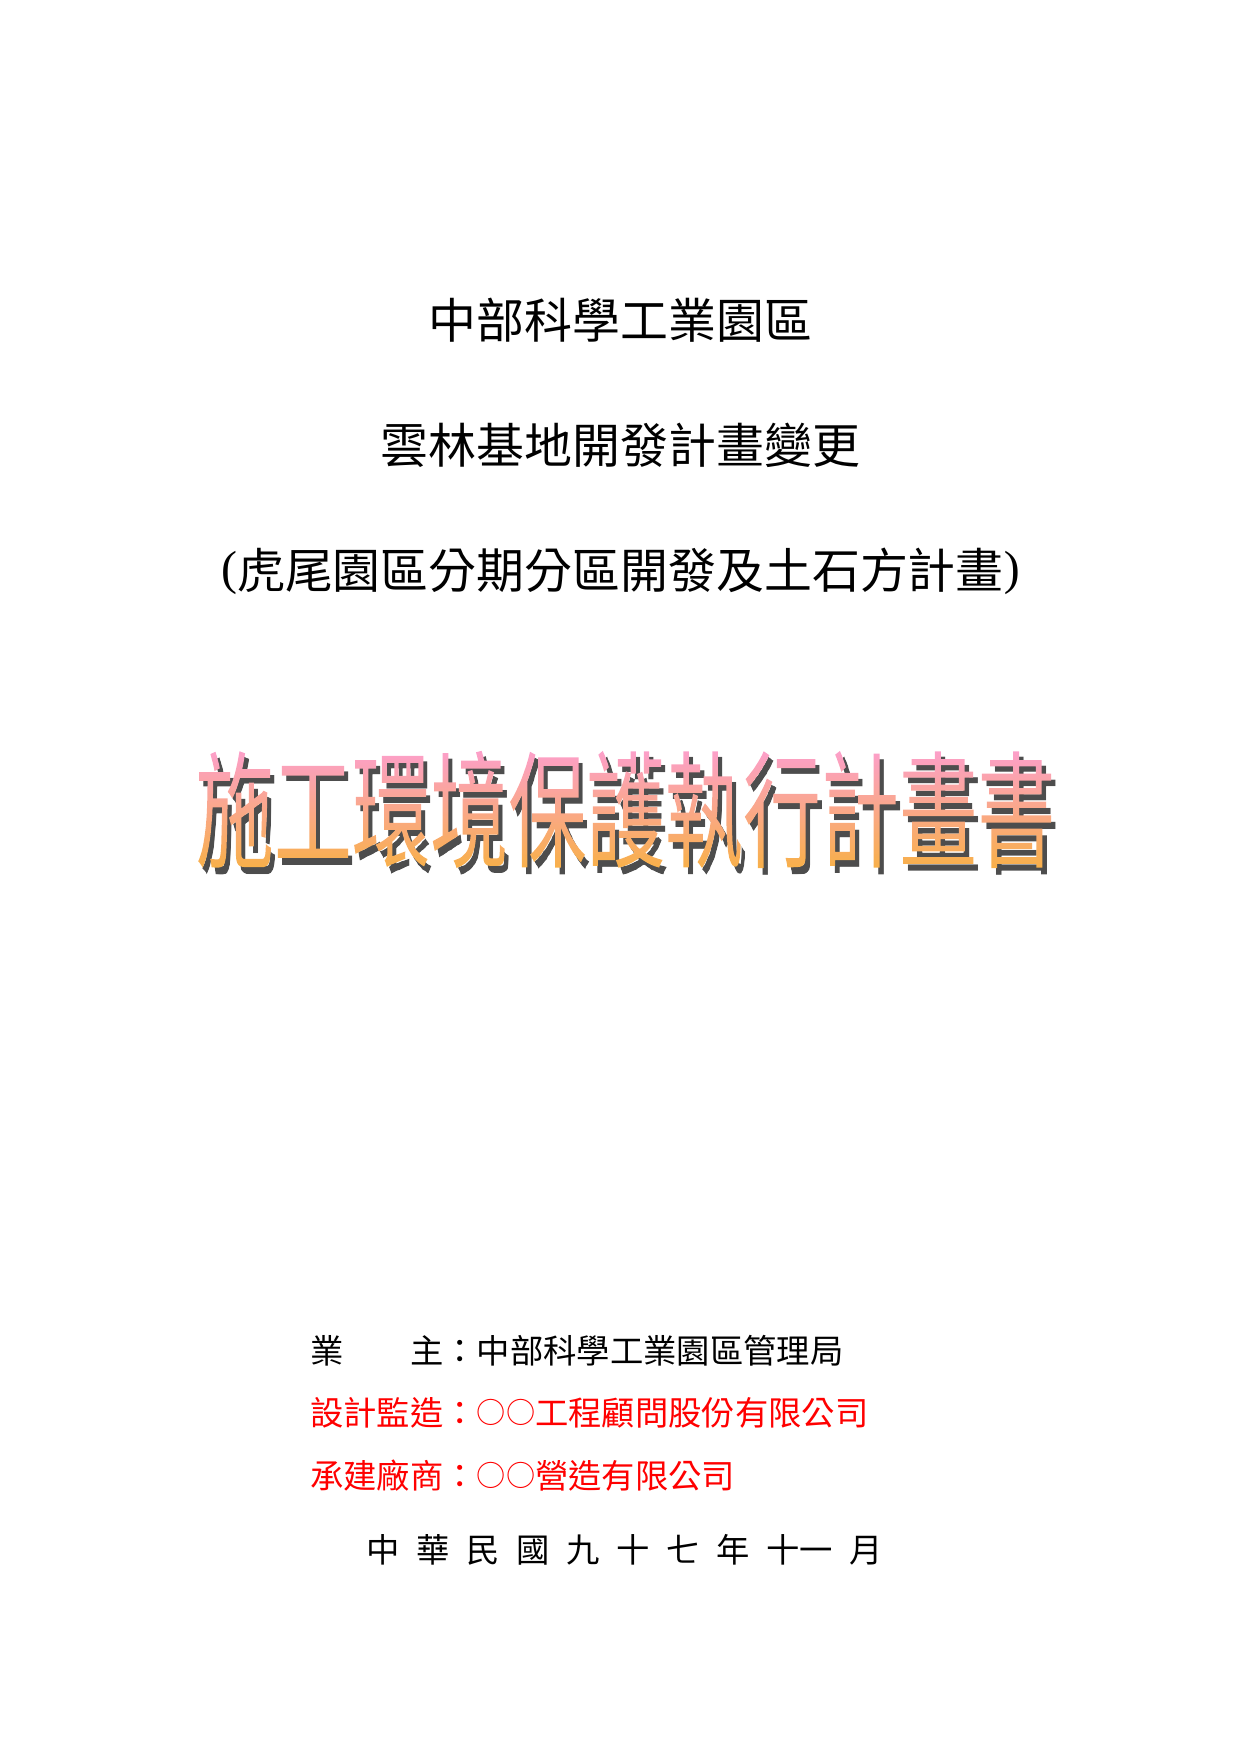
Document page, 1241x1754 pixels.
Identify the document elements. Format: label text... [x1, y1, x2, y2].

text (虎尾園區分期分區開發及土石方計畫) [118, 494, 1122, 619]
text 業 主：中部科學工業園區管理局 [310, 1307, 1122, 1369]
text 承建廠商：○○營造有限公司 [310, 1432, 1122, 1494]
text 設計監造：○○工程顧問股份有限公司 [310, 1369, 1122, 1432]
text 雲林基地開發計畫變更 [118, 369, 1122, 494]
text 中部科學工業園區 [118, 244, 1122, 369]
text 中 華 民 國 九 十 七 年 十一 月 [118, 1524, 1131, 1572]
